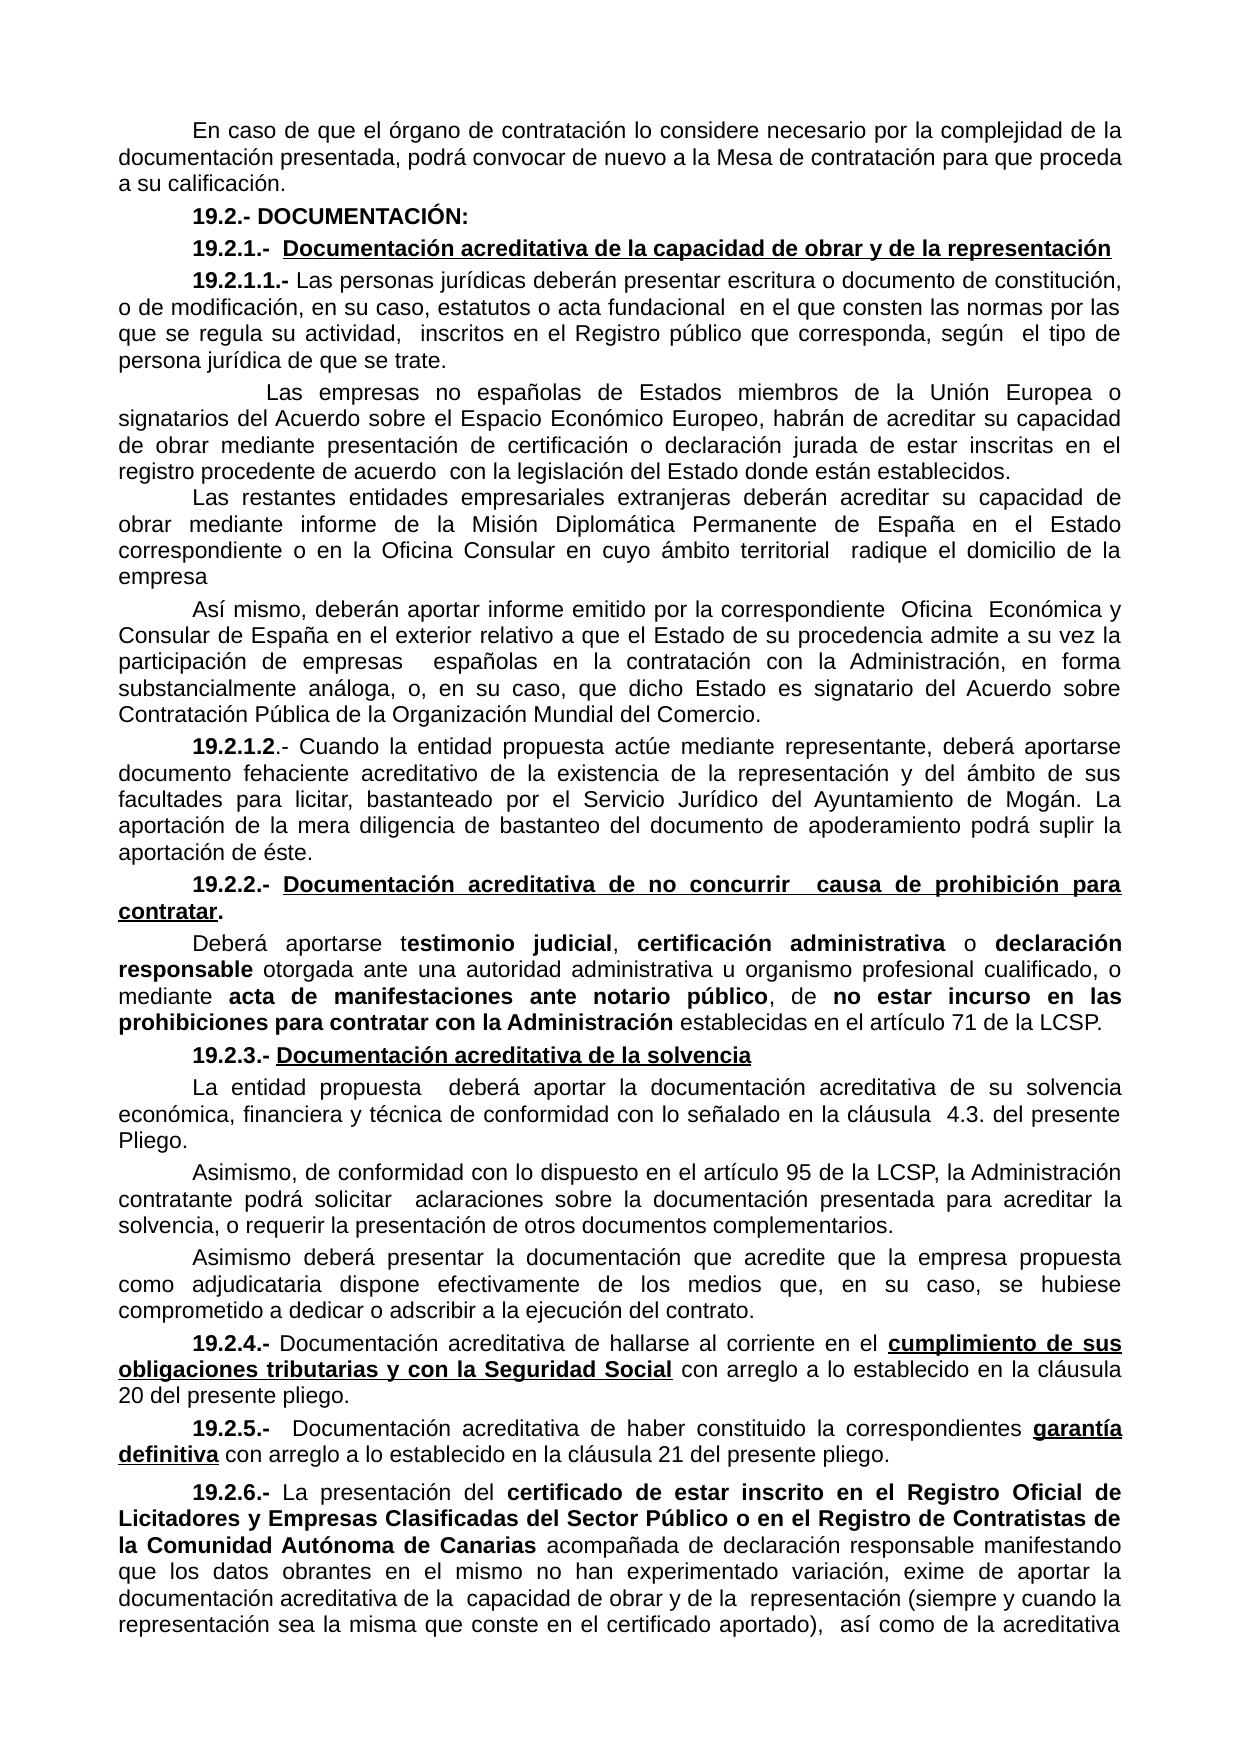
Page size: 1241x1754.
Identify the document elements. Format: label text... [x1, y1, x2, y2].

text La entidad propuesta deberá aportar la documentación acreditativa de su solvencia económica, financiera y técnica de conformidad con lo señalado en la cláusula 4.3. del presente Pliego. [118, 1074, 1122, 1153]
text 19.2.- DOCUMENTACIÓN: [118, 203, 1122, 229]
text 19.2.4.- Documentación acreditativa de hallarse al corriente en el cumplimiento de sus obligaciones tributarias y con la Seguridad Social con arreglo a lo establecido en la cláusula 20 del presente pliego. [118, 1329, 1122, 1409]
text Las empresas no españolas de Estados miembros de la Unión Europea o signatarios del Acuerdo sobre el Espacio Económico Europeo, habrán de acreditar su capacidad de obrar mediante presentación de certificación o declaración jurada de estar inscritas en el registro procedente de acuerdo con la legislación del Estado donde están establecidos. [118, 379, 1122, 484]
text 19.2.2.- Documentación acreditativa de no concurrir causa de prohibición para contratar. [118, 871, 1122, 924]
text 19.2.6.- La presentación del certificado de estar inscrito en el Registro Oficial de Licitadores y Empresas Clasificadas del Sector Público o en el Registro de Contratistas de la Comunidad Autónoma de Canarias acompañada de declaración responsable manifestando que los datos obrantes en el mismo no han experimentado variación, exime de aportar la documentación acreditativa de la capacidad de obrar y de la representación (siempre y cuando la representación sea la misma que conste en el certificado aportado), así como de la acreditativa [118, 1479, 1122, 1637]
text Deberá aportarse testimonio judicial, certificación administrativa o declaración responsable otorgada ante una autoridad administrativa u organismo profesional cualificado, o mediante acta de manifestaciones ante notario público, de no estar incurso en las prohibiciones para contratar con la Administración establecidas en el artículo 71 de la LCSP. [118, 930, 1122, 1035]
text 19.2.3.- Documentación acreditativa de la solvencia [118, 1042, 1122, 1068]
text Asimismo, de conformidad con lo dispuesto en el artículo 95 de la LCSP, la Administración contratante podrá solicitar aclaraciones sobre la documentación presentada para acreditar la solvencia, o requerir la presentación de otros documentos complementarios. [118, 1159, 1122, 1238]
text Las restantes entidades empresariales extranjeras deberán acreditar su capacidad de obrar mediante informe de la Misión Diplomática Permanente de España en el Estado correspondiente o en la Oficina Consular en cuyo ámbito territorial radique el domicilio de la empresa [118, 484, 1122, 590]
text En caso de que el órgano de contratación lo considere necesario por la complejidad de la documentación presentada, podrá convocar de nuevo a la Mesa de contratación para que proceda a su calificación. [118, 117, 1122, 196]
text 19.2.5.- Documentación acreditativa de haber constituido la correspondientes garantía definitiva con arreglo a lo establecido en la cláusula 21 del presente pliego. [118, 1414, 1122, 1467]
text 19.2.1.1.- Las personas jurídicas deberán presentar escritura o documento de constitución, o de modificación, en su caso, estatutos o acta fundacional en el que consten las normas por las que se regula su actividad, inscritos en el Registro público que corresponda, según el tipo de persona jurídica de que se trate. [118, 267, 1122, 373]
text Asimismo deberá presentar la documentación que acredite que la empresa propuesta como adjudicataria dispone efectivamente de los medios que, en su caso, se hubiese comprometido a dedicar o adscribir a la ejecución del contrato. [118, 1244, 1122, 1323]
text Así mismo, deberán aportar informe emitido por la correspondiente Oficina Económica y Consular de España en el exterior relativo a que el Estado de su procedencia admite a su vez la participación de empresas españolas en la contratación con la Administración, en forma substancialmente análoga, o, en su caso, que dicho Estado es signatario del Acuerdo sobre Contratación Pública de la Organización Mundial del Comercio. [118, 596, 1122, 727]
text 19.2.1.- Documentación acreditativa de la capacidad de obrar y de la representación [118, 235, 1122, 262]
text 19.2.1.2.- Cuando la entidad propuesta actúe mediante representante, deberá aportarse documento fehaciente acreditativo de la existencia de la representación y del ámbito de sus facultades para licitar, bastanteado por el Servicio Jurídico del Ayuntamiento de Mogán. La aportación de la mera diligencia de bastanteo del documento de apoderamiento podrá suplir la aportación de éste. [118, 733, 1122, 865]
